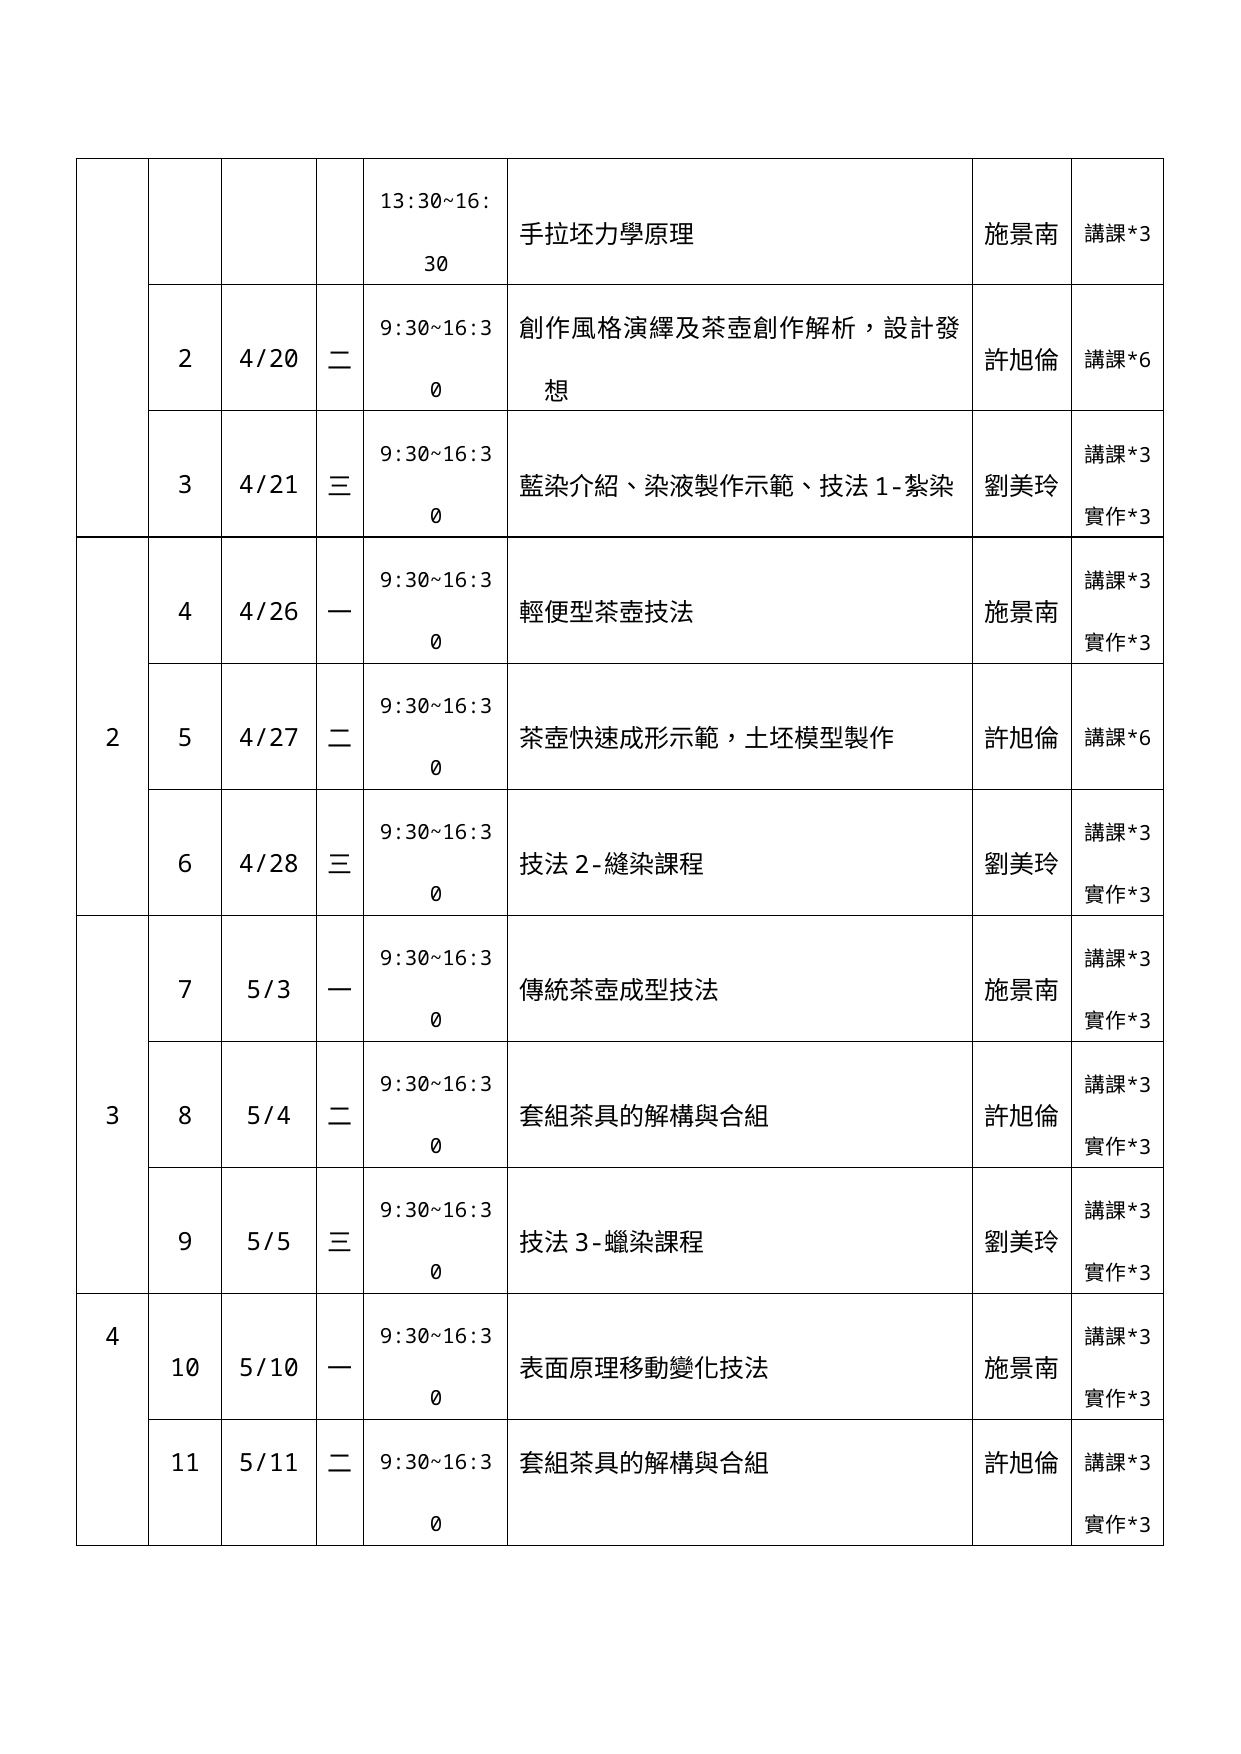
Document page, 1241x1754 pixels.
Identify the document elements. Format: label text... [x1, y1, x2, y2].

table_cell 4/21 [222, 411, 316, 536]
table_cell [77, 159, 148, 536]
table_cell 二 [317, 1042, 363, 1167]
table_cell [222, 159, 316, 284]
table_cell 2 [149, 285, 221, 410]
table_cell 4 [77, 1294, 148, 1545]
table_cell 講課*3 實作*3 [1072, 916, 1163, 1041]
table_cell 一 [317, 916, 363, 1041]
table_cell 4/20 [222, 285, 316, 410]
table_cell 施景南 [973, 1294, 1071, 1419]
table_cell 許旭倫 [973, 1420, 1071, 1545]
table_cell 8 [149, 1042, 221, 1167]
table_cell 輕便型茶壺技法 [508, 538, 972, 662]
table_cell 技法2-縫染課程 [508, 790, 972, 914]
table_cell 9:30~16:30 [364, 538, 507, 662]
table_cell 2 [77, 538, 148, 914]
table_cell 7 [149, 916, 221, 1041]
table_cell 5 [149, 664, 221, 788]
table_cell 套組茶具的解構與合組 [508, 1420, 972, 1545]
table_cell 講課*3 實作*3 [1072, 790, 1163, 914]
table_cell [149, 159, 221, 284]
table_cell 一 [317, 1294, 363, 1419]
table_cell 4 [149, 538, 221, 662]
table_cell 4/28 [222, 790, 316, 914]
table_cell 茶壺快速成形示範，土坯模型製作 [508, 664, 972, 788]
table_cell 9:30~16:30 [364, 1168, 507, 1293]
table_cell 三 [317, 790, 363, 914]
table_cell 3 [77, 916, 148, 1293]
table_cell 4/26 [222, 538, 316, 662]
table_cell 講課*3 實作*3 [1072, 1294, 1163, 1419]
table_cell 藍染介紹、染液製作示範、技法1-紮染 [508, 411, 972, 536]
table_cell 9:30~16:30 [364, 1042, 507, 1167]
table_cell 5/3 [222, 916, 316, 1041]
table_cell 技法3-蠟染課程 [508, 1168, 972, 1293]
table_cell 二 [317, 285, 363, 410]
table_cell 9:30~16:30 [364, 285, 507, 410]
table_cell 許旭倫 [973, 664, 1071, 788]
table_cell 套組茶具的解構與合組 [508, 1042, 972, 1167]
table_cell 9 [149, 1168, 221, 1293]
table_cell 9:30~16:30 [364, 664, 507, 788]
table_cell 5/5 [222, 1168, 316, 1293]
table_cell 一 [317, 538, 363, 662]
table_cell 9:30~16:30 [364, 916, 507, 1041]
table_cell 講課*3 [1072, 159, 1163, 284]
table_cell 許旭倫 [973, 1042, 1071, 1167]
table_cell 三 [317, 411, 363, 536]
table_cell 施景南 [973, 538, 1071, 662]
table_cell 許旭倫 [973, 285, 1071, 410]
table_cell 講課*3 實作*3 [1072, 411, 1163, 536]
table_cell 13:30~16:30 [364, 159, 507, 284]
table_cell 劉美玲 [973, 411, 1071, 536]
table_cell 傳統茶壺成型技法 [508, 916, 972, 1041]
table_cell 劉美玲 [973, 790, 1071, 914]
table_cell 劉美玲 [973, 1168, 1071, 1293]
table_cell 講課*3 實作*3 [1072, 538, 1163, 662]
table_cell 5/11 [222, 1420, 316, 1545]
table_cell 創作風格演繹及茶壺創作解析，設計發想 [508, 285, 972, 410]
table_cell 講課*6 [1072, 285, 1163, 410]
table_cell 9:30~16:30 [364, 1420, 507, 1545]
table_cell 4/27 [222, 664, 316, 788]
table_cell 9:30~16:30 [364, 411, 507, 536]
table_cell 講課*6 [1072, 664, 1163, 788]
table_cell 二 [317, 1420, 363, 1545]
table_cell 施景南 [973, 916, 1071, 1041]
table_cell 講課*3 實作*3 [1072, 1420, 1163, 1545]
table_cell 9:30~16:30 [364, 790, 507, 914]
table_cell 9:30~16:30 [364, 1294, 507, 1419]
table_cell [317, 159, 363, 284]
table_cell 講課*3 實作*3 [1072, 1168, 1163, 1293]
table_cell 三 [317, 1168, 363, 1293]
table_cell 手拉坯力學原理 [508, 159, 972, 284]
table_cell 5/10 [222, 1294, 316, 1419]
table_cell 11 [149, 1420, 221, 1545]
table_cell 講課*3 實作*3 [1072, 1042, 1163, 1167]
table_cell 二 [317, 664, 363, 788]
table_cell 6 [149, 790, 221, 914]
table_cell 表面原理移動變化技法 [508, 1294, 972, 1419]
table_cell 3 [149, 411, 221, 536]
table_cell 10 [149, 1294, 221, 1419]
table_cell 施景南 [973, 159, 1071, 284]
table_cell 5/4 [222, 1042, 316, 1167]
